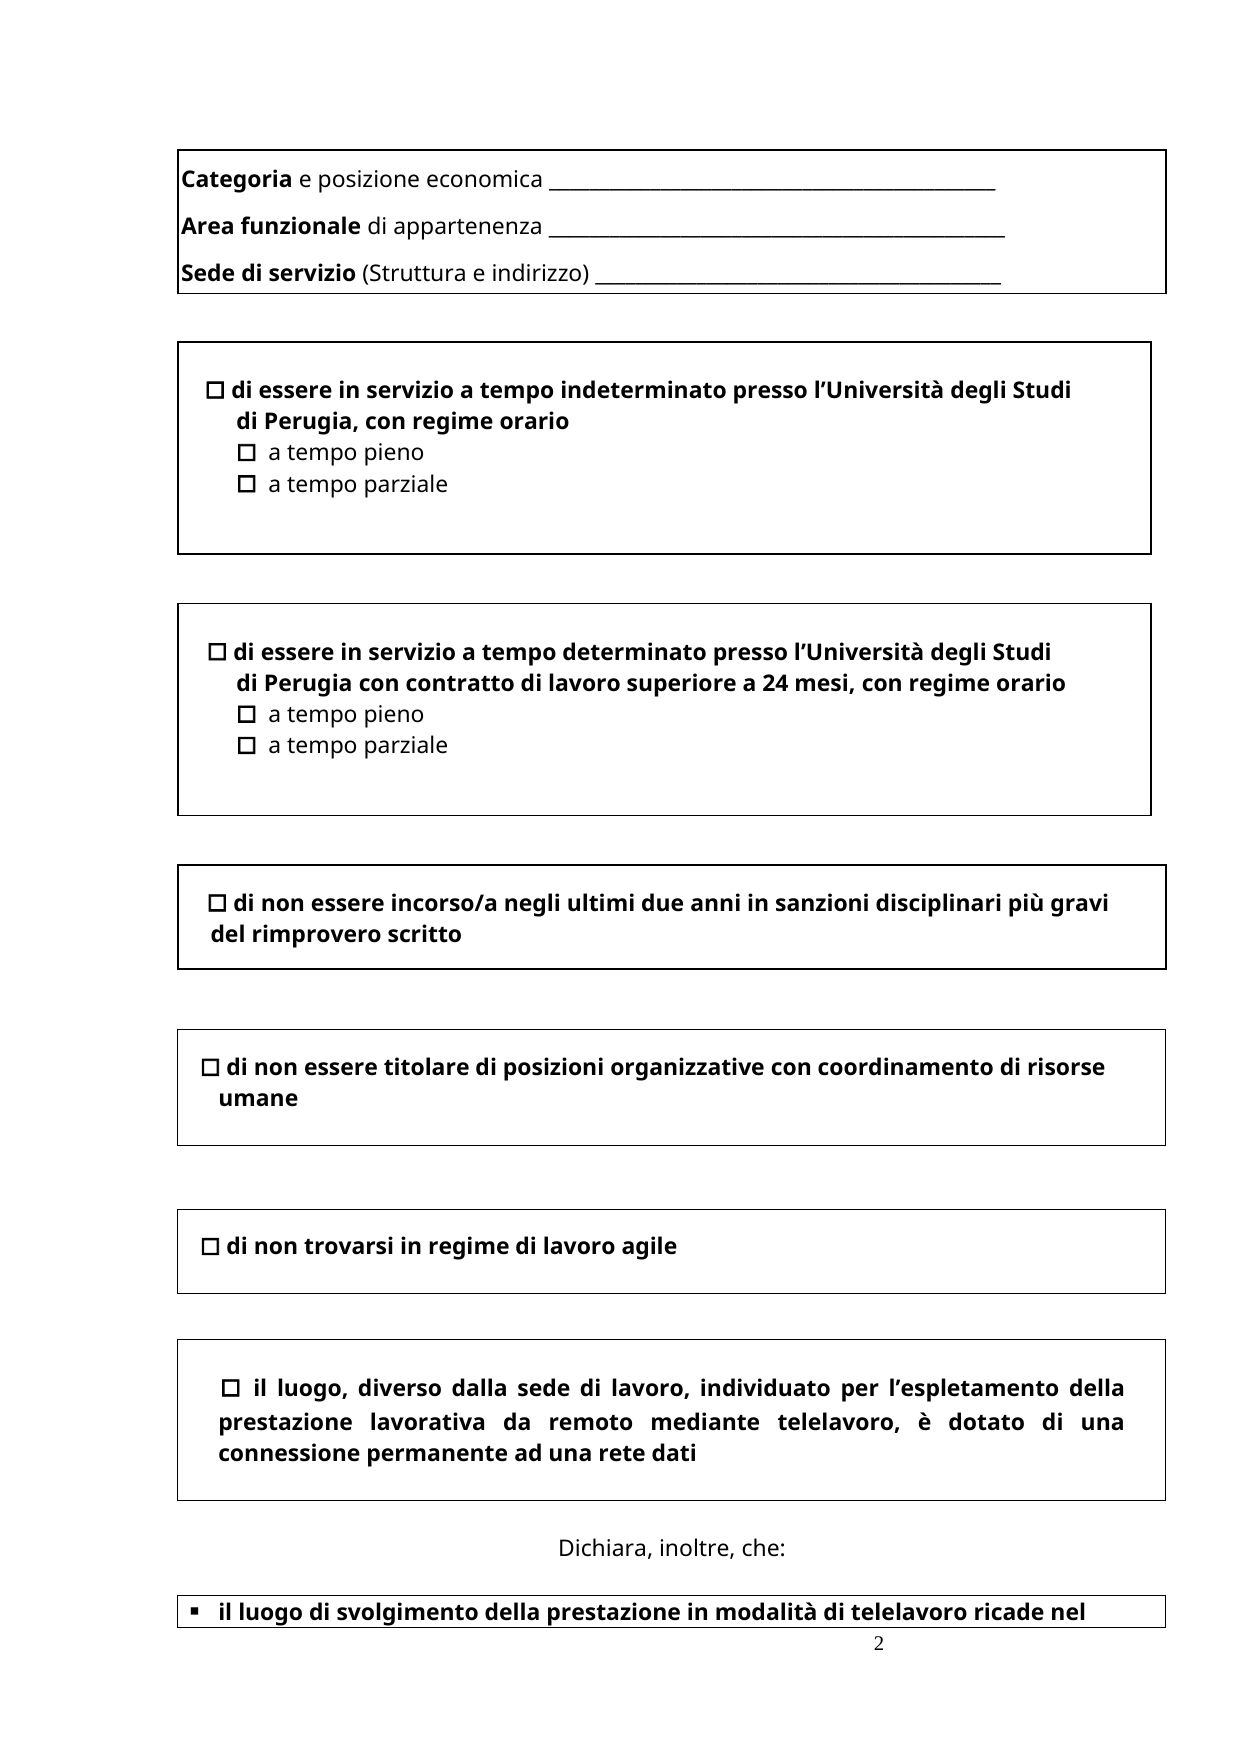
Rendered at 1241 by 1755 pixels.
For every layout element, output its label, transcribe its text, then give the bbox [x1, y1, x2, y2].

subtitle a tempo pieno [179, 696, 1150, 728]
subtitle a tempo parziale [179, 728, 1150, 815]
text Dichiara, inoltre, che: [177, 1532, 1167, 1563]
subtitle Area funzionale di appartenenza _____________________________________________ [179, 196, 1165, 242]
table_header il luogo di svolgimento della prestazione in modalità di telelavoro ricade nel [178, 1596, 1165, 1627]
subtitle  di essere in servizio a tempo indeterminato presso l’Università degli Studi [179, 372, 1150, 403]
subtitle Categoria e posizione economica ____________________________________________ [179, 151, 1165, 195]
subtitle a tempo parziale [179, 466, 1150, 553]
subtitle di Perugia, con regime orario [179, 403, 1150, 435]
table_header  di non essere titolare di posizioni organizzative con coordinamento di risorse umane [178, 1030, 1165, 1145]
table_header  il luogo, diverso dalla sede di lavoro, individuato per l’espletamento della prestazione lavorativa da remoto mediante telelavoro, è dotato di una connessione permanente ad una rete dati [178, 1340, 1165, 1500]
subtitle di Perugia con contratto di lavoro superiore a 24 mesi, con regime orario [179, 665, 1150, 696]
subtitle  di non essere incorso/a negli ultimi due anni in sanzioni disciplinari più gravi del rimprovero scritto [179, 885, 1165, 968]
subtitle  di essere in servizio a tempo determinato presso l’Università degli Studi [179, 634, 1150, 665]
subtitle a tempo pieno [179, 435, 1150, 466]
subtitle Sede di servizio (Struttura e indirizzo) ________________________________________ [179, 243, 1165, 293]
table_header  di non trovarsi in regime di lavoro agile [178, 1210, 1165, 1293]
